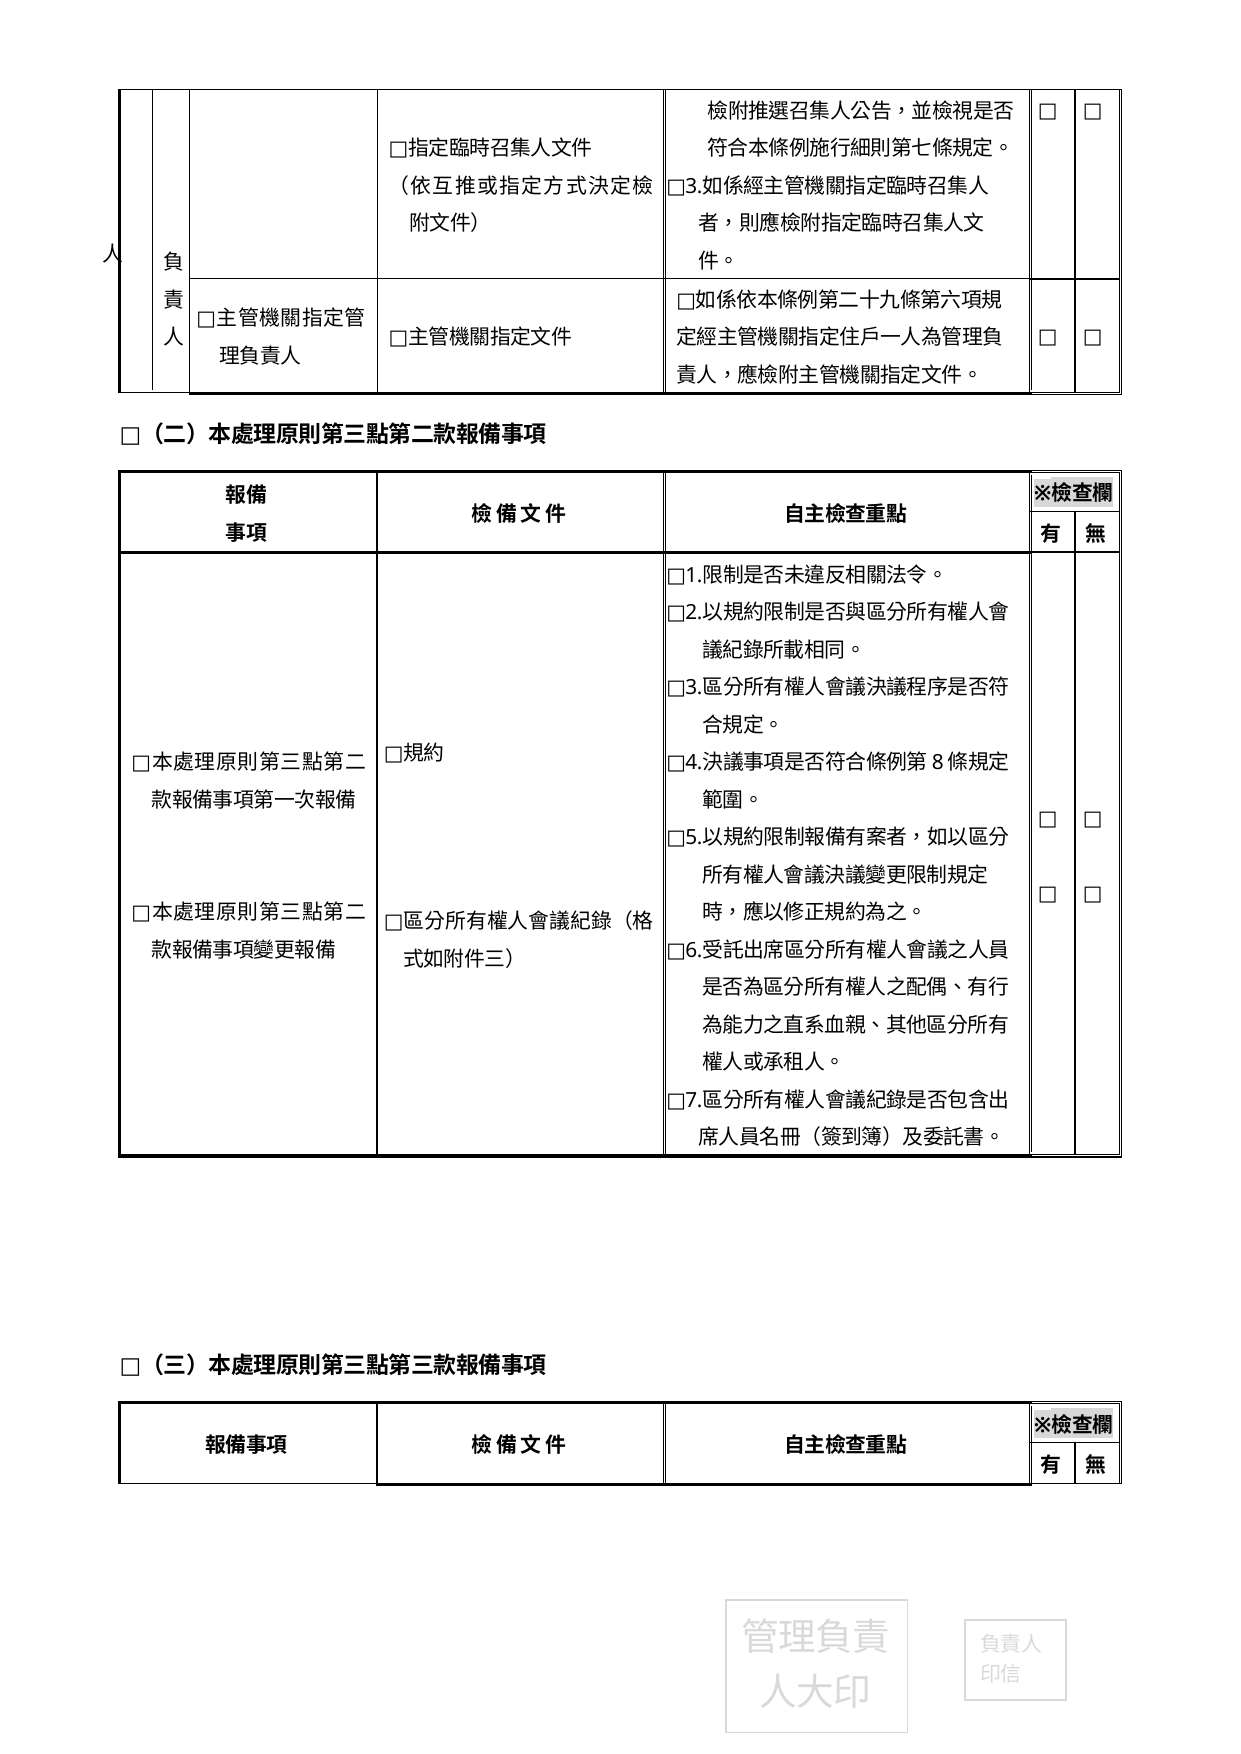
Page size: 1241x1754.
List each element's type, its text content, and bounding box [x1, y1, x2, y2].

table_header 自主檢查重點 [666, 473, 1029, 551]
table_cell 有 [1032, 1443, 1074, 1482]
table_header ※檢查欄 [1031, 473, 1119, 511]
table_header 檢 備 文 件 [378, 1404, 663, 1482]
table_cell □如係依本條例第二十九條第六項規定經主管機關指定住戶一人為管理負責人，應檢附主管機關指定文件。 [666, 279, 1029, 392]
table_cell □ [1076, 90, 1119, 278]
table_cell [190, 90, 377, 278]
table_cell □ [1031, 280, 1074, 392]
table_cell 無 [1076, 1443, 1119, 1482]
table_cell 有 [1032, 512, 1074, 551]
table_cell □ □ [1031, 553, 1074, 1154]
table_header 報備 事項 [121, 473, 376, 551]
table_header 檢 備 文 件 [378, 473, 663, 551]
text □（三）本處理原則第三點第三款報備事項 [31, 1345, 1212, 1382]
table_header ※檢查欄 [1031, 1404, 1119, 1442]
table_cell □ [1032, 90, 1074, 278]
table_cell □ [1076, 280, 1119, 392]
table_header 報備事項 [121, 1404, 376, 1482]
table_cell □ □ [1076, 553, 1119, 1154]
table_cell □本處理原則第三點第二款報備事項第一次報備 □本處理原則第三點第二款報備事項變更報備 [121, 554, 376, 1154]
table_cell □規約 □區分所有權人會議紀錄（格式如附件三） [378, 554, 663, 1154]
table_cell 檢附推選召集人公告，並檢視是否符合本條例施行細則第七條規定。 □3.如係經主管機關指定臨時召集人者，則應檢附指定臨時召集人文件。 [666, 90, 1029, 278]
table_header 自主檢查重點 [666, 1404, 1029, 1482]
table_cell 無 [1076, 512, 1119, 551]
text □（二）本處理原則第三點第二款報備事項 [31, 414, 1212, 451]
table_cell □指定臨時召集人文件 （依互推或指定方式決定檢附文件） [378, 90, 663, 278]
table_cell □主管機關指定管理負責人 [190, 279, 377, 392]
table_cell □主管機關指定文件 [378, 279, 663, 392]
table_cell □1.限制是否未違反相關法令。 □2.以規約限制是否與區分所有權人會議紀錄所載相同。 □3.區分所有權人會議決議程序是否符合規定。 □4.決議事項是否符合條例第8條規定範圍。 □5.以規約限制報備有案者，如以區分所有權人會議決議變更限制規定時，應以修正規約為之。 □6.受託出席區分所有權人會議之人員是否為區分所有權人之配偶、有行為能力之直系血親、其他區分所有權人或承租人。 □7.區分所有權人會議紀錄是否包含出席人員名冊（簽到簿）及委託書。 [666, 554, 1029, 1154]
